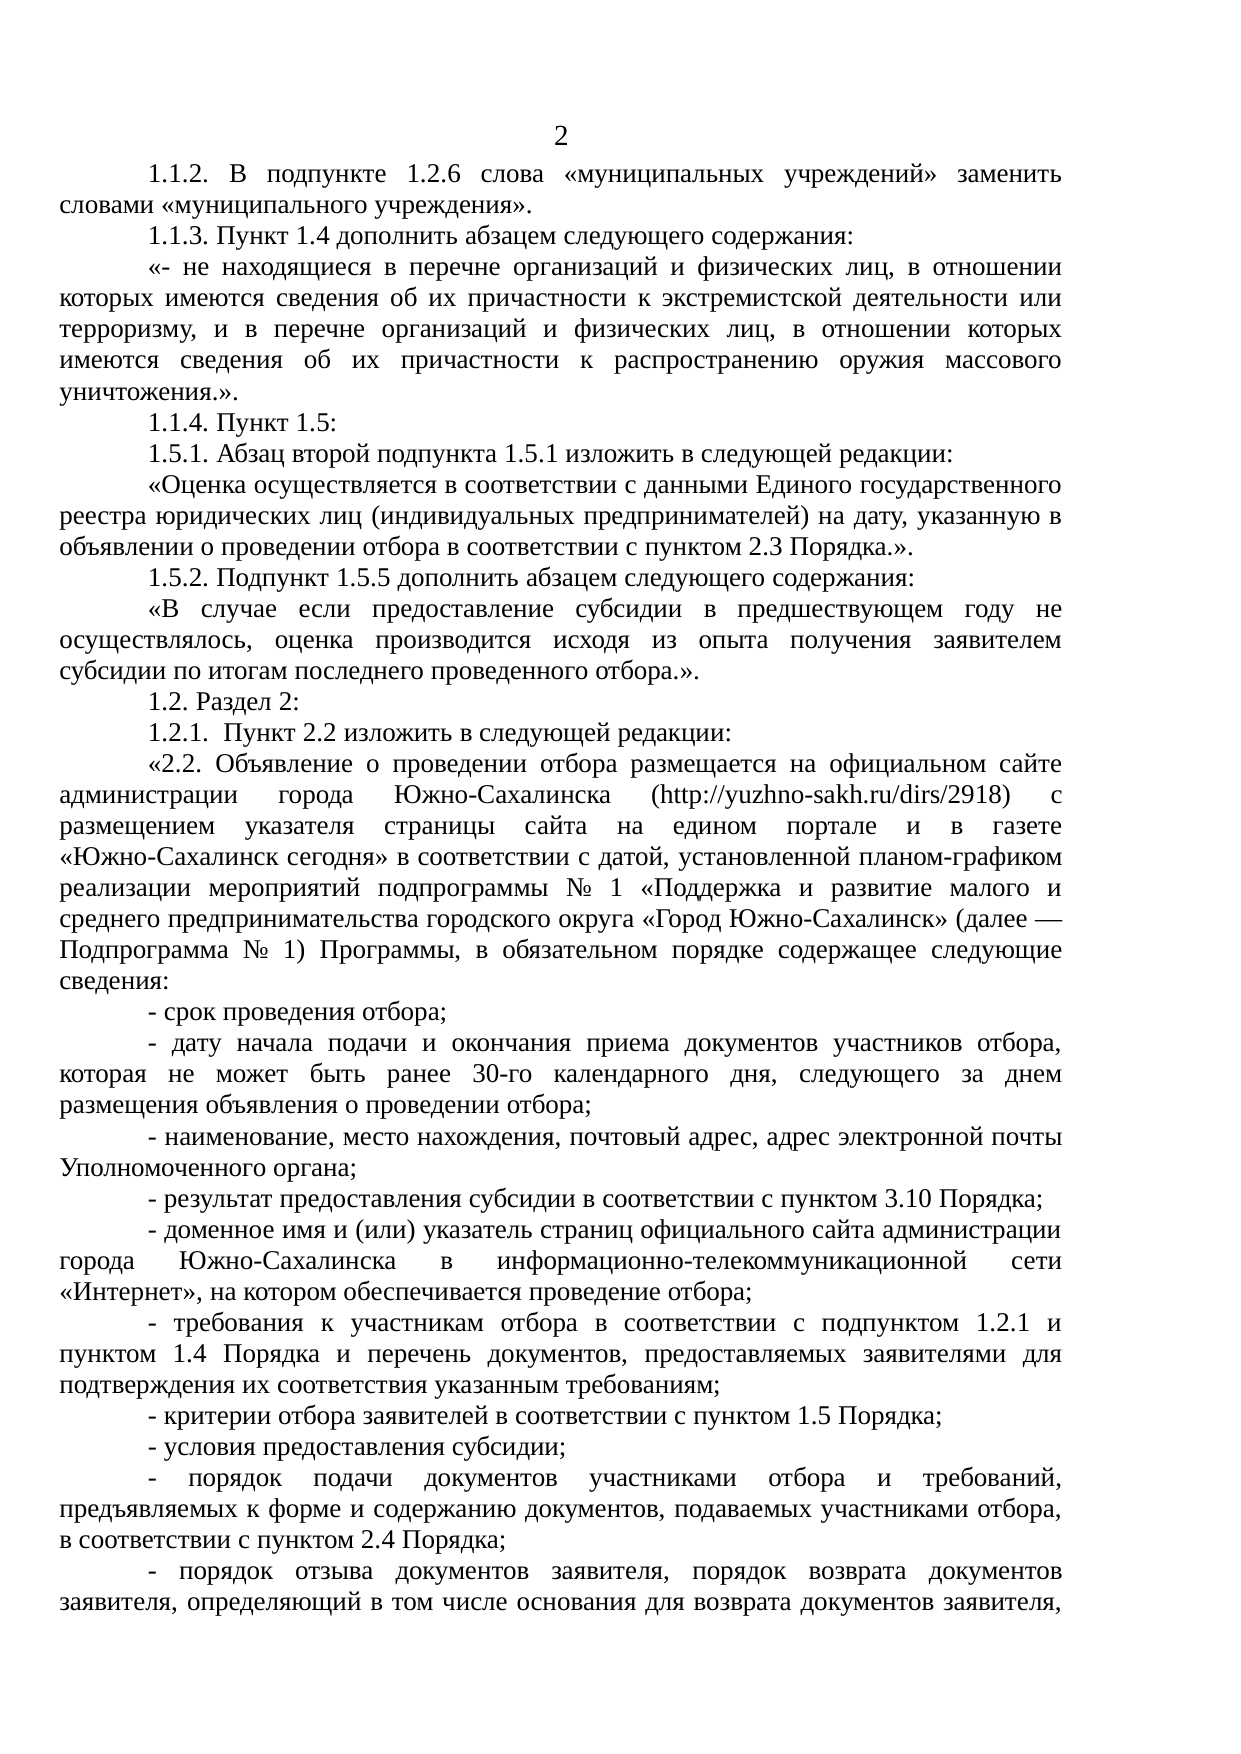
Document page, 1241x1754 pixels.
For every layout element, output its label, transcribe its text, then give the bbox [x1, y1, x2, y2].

text - требования к участникам отбора в соответствии с подпунктом 1.2.1 и пунктом 1.4 Порядка и перечень документов, предоставляемых заявителями для подтверждения их соответствия указанным требованиям; [59, 1306, 1063, 1399]
text - порядок подачи документов участниками отбора и требований, предъявляемых к форме и содержанию документов, подаваемых участниками отбора, в соответствии с пунктом 2.4 Порядка; [59, 1461, 1063, 1554]
text - порядок отзыва документов заявителя, порядок возврата документов заявителя, определяющий в том числе основания для возврата документов заявителя, [59, 1554, 1063, 1617]
text - результат предоставления субсидии в соответствии с пунктом 3.10 Порядка; [59, 1182, 1063, 1213]
text «- не находящиеся в перечне организаций и физических лиц, в отношении которых имеются сведения об их причастности к экстремистской деятельности или терроризму, и в перечне организаций и физических лиц, в отношении которых имеются сведения об их причастности к распространению оружия массового уничтожения.». [59, 251, 1063, 406]
text - доменное имя и (или) указатель страниц официального сайта администрации города Южно-Сахалинска в информационно-телекоммуникационной сети «Интернет», на котором обеспечивается проведение отбора; [59, 1213, 1063, 1306]
text 1.2.1. Пункт 2.2 изложить в следующей редакции: [59, 716, 1063, 747]
text «2.2. Объявление о проведении отбора размещается на официальном сайте администрации города Южно-Сахалинска (http://yuzhno-sakh.ru/dirs/2918) с размещением указателя страницы сайта на едином портале и в газете «Южно-Сахалинск сегодня» в соответствии с датой, установленной планом-графиком реализации мероприятий подпрограммы № 1 «Поддержка и развитие малого и среднего предпринимательства городского округа «Город Южно-Сахалинск» (далее — Подпрограмма № 1) Программы, в обязательном порядке содержащее следующие сведения: [59, 747, 1063, 996]
text 1.1.3. Пункт 1.4 дополнить абзацем следующего содержания: [59, 220, 1063, 251]
text - наименование, место нахождения, почтовый адрес, адрес электронной почты Уполномоченного органа; [59, 1120, 1063, 1182]
text 1.5.1. Абзац второй подпункта 1.5.1 изложить в следующей редакции: [59, 437, 1063, 468]
text 1.1.4. Пункт 1.5: [59, 406, 1063, 437]
text 1.1.2. В подпункте 1.2.6 слова «муниципальных учреждений» заменить словами «муниципального учреждения». [59, 158, 1063, 220]
text - срок проведения отбора; [59, 996, 1063, 1027]
text - критерии отбора заявителей в соответствии с пунктом 1.5 Порядка; [59, 1399, 1063, 1430]
text «Оценка осуществляется в соответствии с данными Единого государственного реестра юридических лиц (индивидуальных предпринимателей) на дату, указанную в объявлении о проведении отбора в соответствии с пунктом 2.3 Порядка.». [59, 468, 1063, 561]
text 1.5.2. Подпункт 1.5.5 дополнить абзацем следующего содержания: [59, 561, 1063, 592]
text «В случае если предоставление субсидии в предшествующем году не осуществлялось, оценка производится исходя из опыта получения заявителем субсидии по итогам последнего проведенного отбора.». [59, 592, 1063, 685]
text - условия предоставления субсидии; [59, 1430, 1063, 1461]
text - дату начала подачи и окончания приема документов участников отбора, которая не может быть ранее 30-го календарного дня, следующего за днем размещения объявления о проведении отбора; [59, 1027, 1063, 1120]
text 1.2. Раздел 2: [59, 685, 1063, 716]
